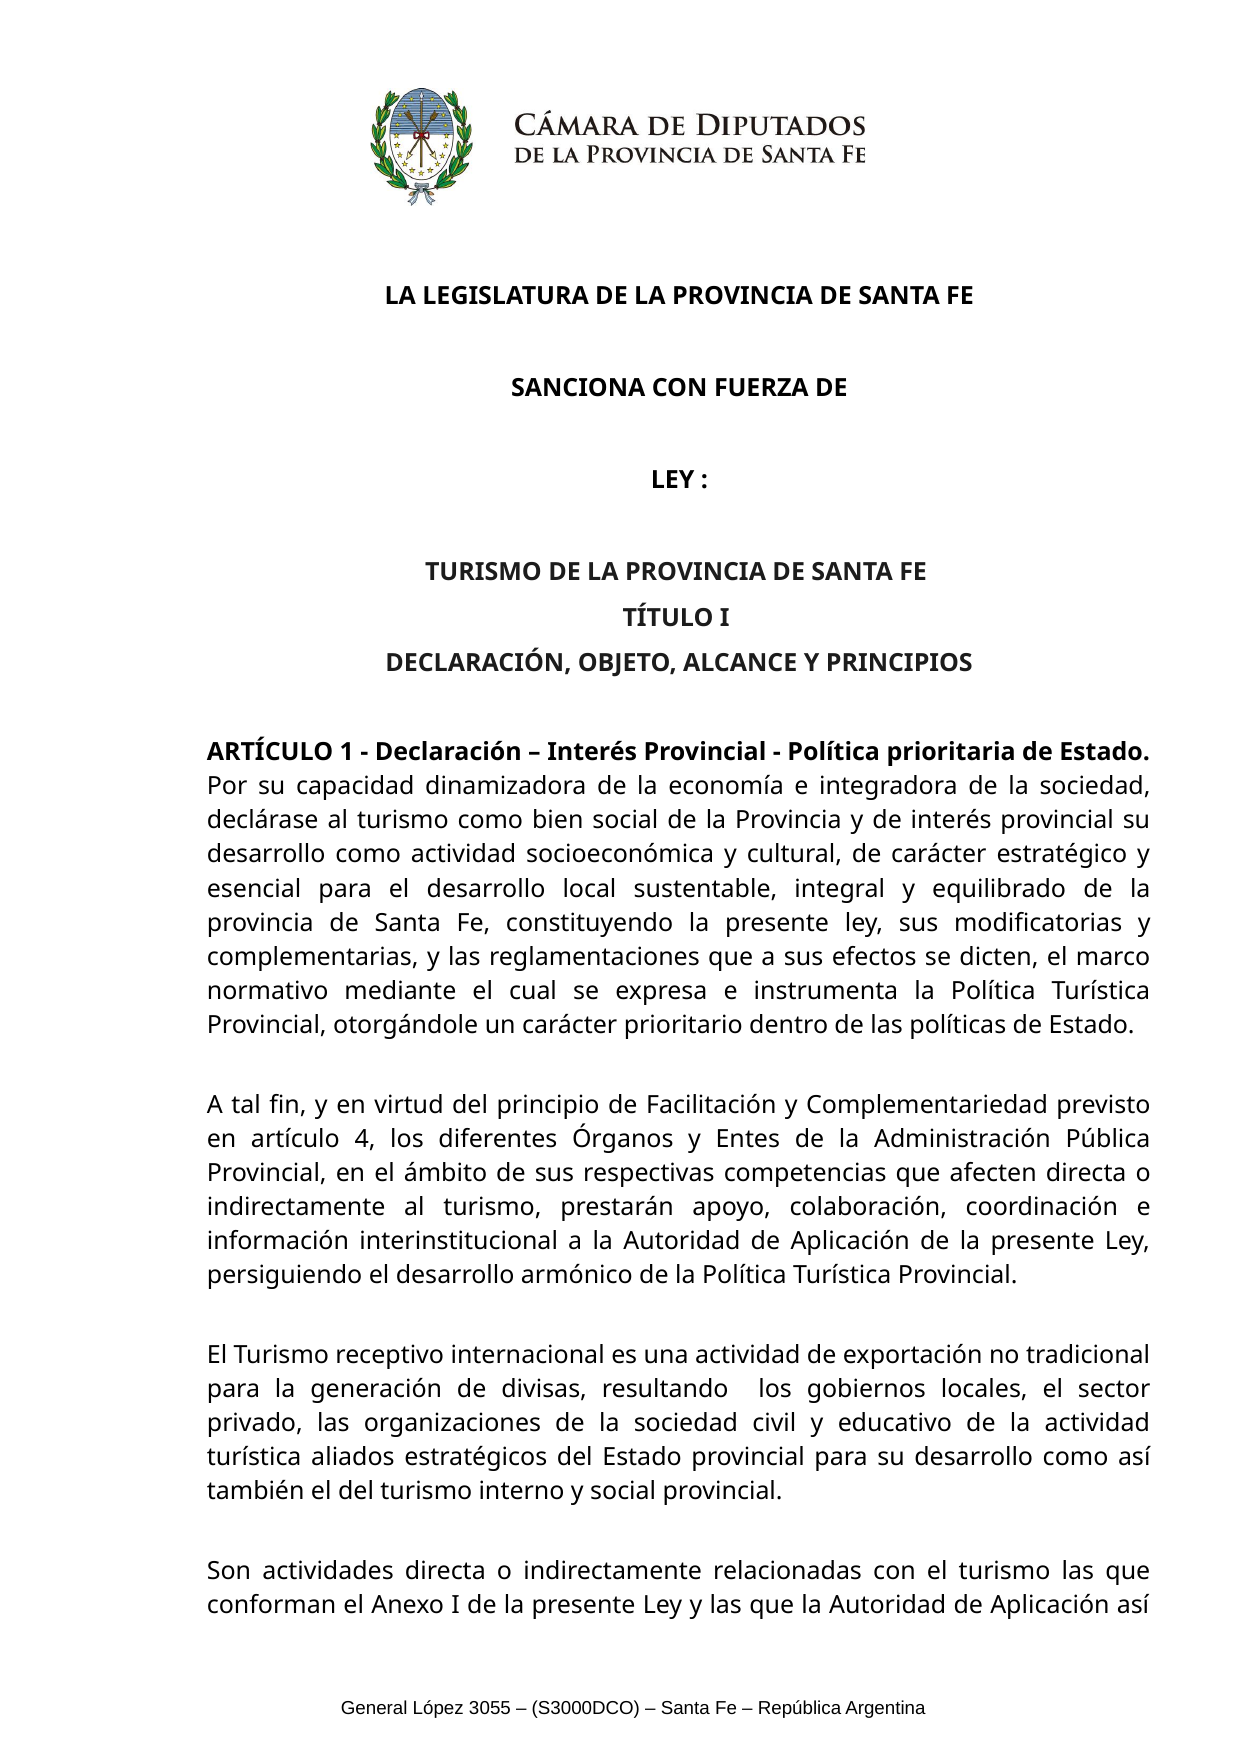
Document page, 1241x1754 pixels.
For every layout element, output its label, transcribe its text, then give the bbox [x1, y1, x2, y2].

picture [370, 88, 866, 210]
text El Turismo receptivo internacional es una actividad de exportación no tradicional para la generación de divisas, resultando los gobiernos locales, el sector privado, las organizaciones de la sociedad civil y educativo de la actividad turística aliados estratégicos del Estado provincial para su desarrollo como así también el del turismo interno y social provincial. [207, 1336, 1152, 1507]
text DECLARACIÓN, OBJETO, ALCANCE Y PRINCIPIOS [207, 645, 1152, 679]
text A tal fin, y en virtud del principio de Facilitación y Complementariedad previsto en artículo 4, los diferentes Órganos y Entes de la Administración Pública Provincial, en el ámbito de sus respectivas competencias que afecten directa o indirectamente al turismo, prestarán apoyo, colaboración, coordinación e información interinstitucional a la Autoridad de Aplicación de la presente Ley, persiguiendo el desarrollo armónico de la Política Turística Provincial. [207, 1086, 1152, 1291]
text TURISMO DE LA PROVINCIA DE SANTA FE [207, 553, 1152, 587]
text ARTÍCULO 1 - Declaración – Interés Provincial - Política prioritaria de Estado. Por su capacidad dinamizadora de la economía e integradora de la sociedad, declárase al turismo como bien social de la Provincia y de interés provincial su desarrollo como actividad socioeconómica y cultural, de carácter estratégico y esencial para el desarrollo local sustentable, integral y equilibrado de la provincia de Santa Fe, constituyendo la presente ley, sus modificatorias y complementarias, y las reglamentaciones que a sus efectos se dicten, el marco normativo mediante el cual se expresa e instrumenta la Política Turística Provincial, otorgándole un carácter prioritario dentro de las políticas de Estado. [207, 734, 1152, 1041]
text Son actividades directa o indirectamente relacionadas con el turismo las que conforman el Anexo I de la presente Ley y las que la Autoridad de Aplicación así [207, 1552, 1152, 1621]
text SANCIONA CON FUERZA DE [207, 369, 1152, 403]
text LA LEGISLATURA DE LA PROVINCIA DE SANTA FE [207, 278, 1152, 312]
text LEY : [207, 461, 1152, 495]
text TÍTULO I [207, 599, 1152, 633]
